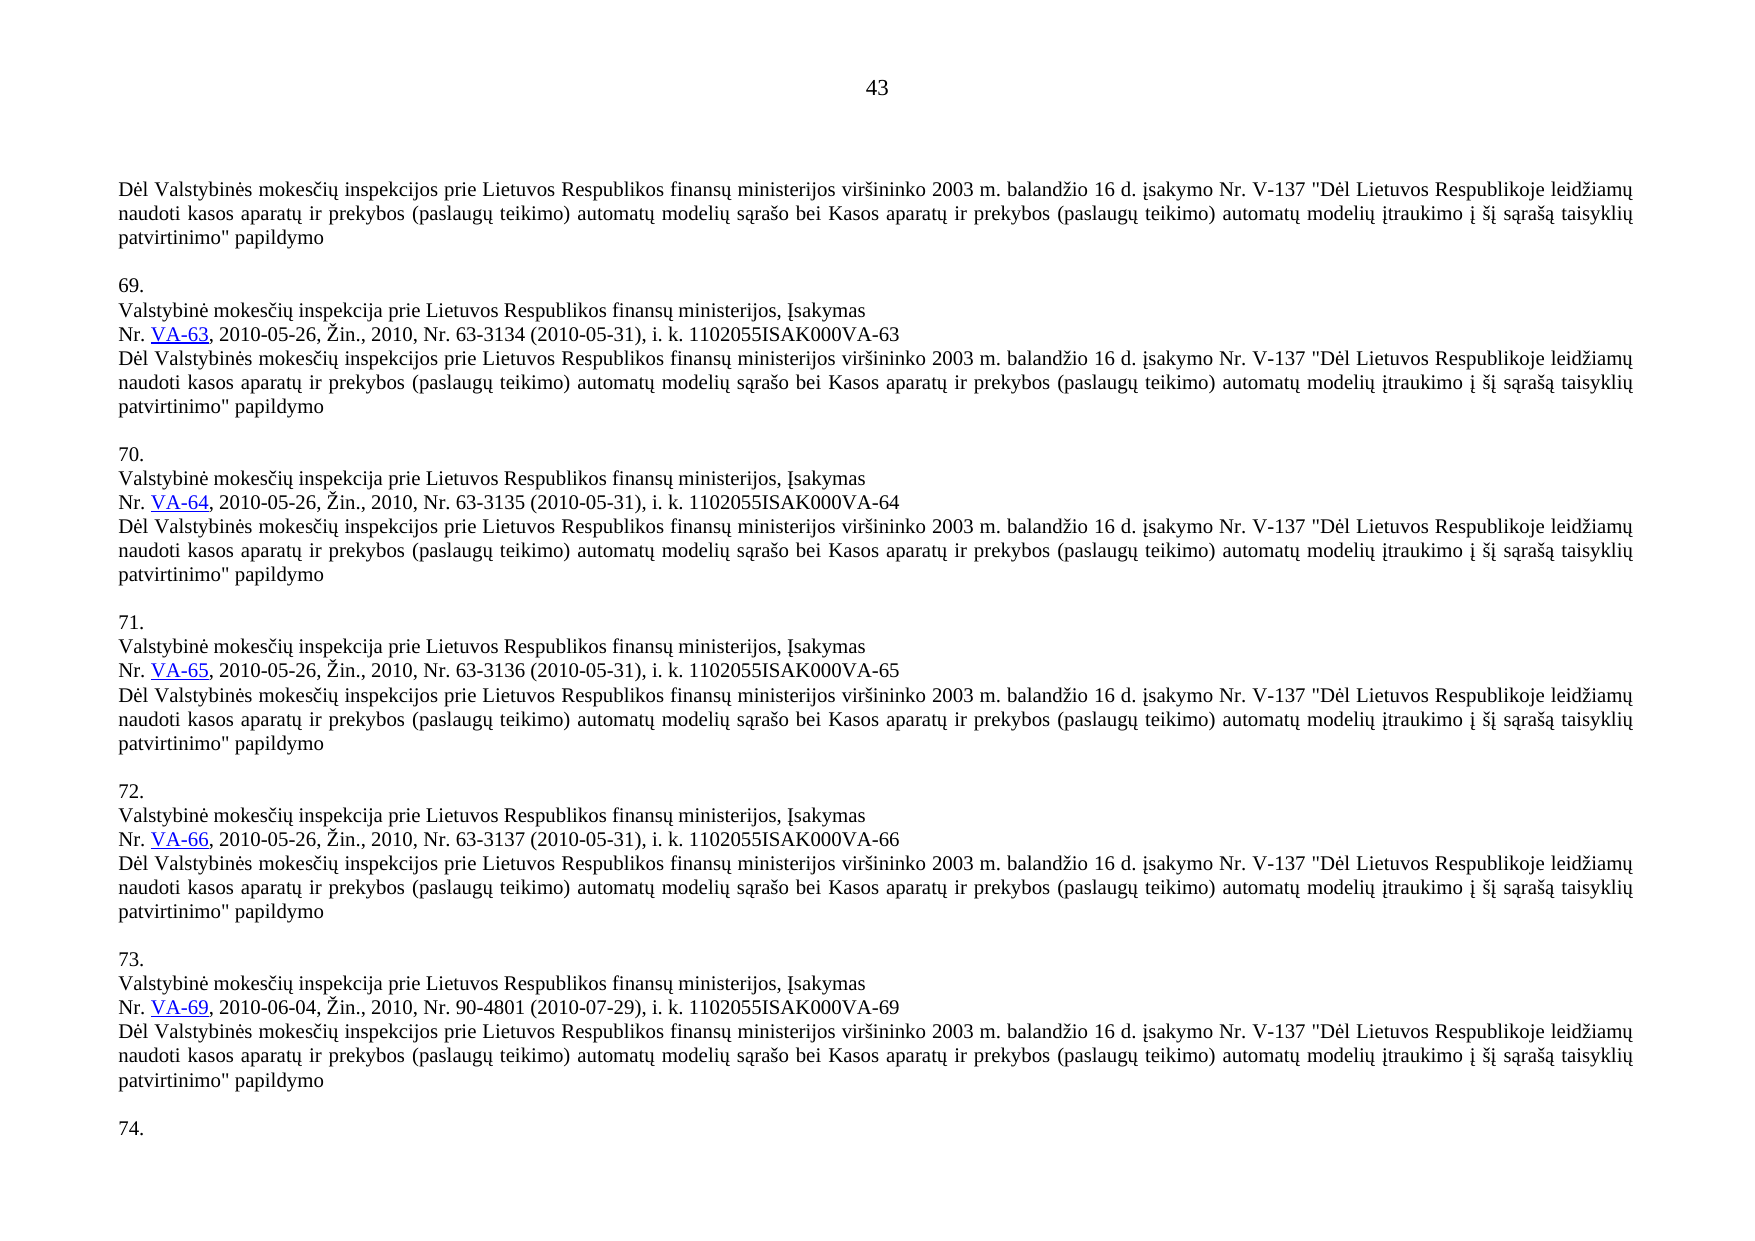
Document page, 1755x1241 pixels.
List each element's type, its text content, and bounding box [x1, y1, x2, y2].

text Valstybinė mokesčių inspekcija prie Lietuvos Respublikos finansų ministerijos, Įsakymas [118, 466, 1636, 490]
text Dėl Valstybinės mokesčių inspekcijos prie Lietuvos Respublikos finansų ministerijos viršininko 2003 m. balandžio 16 d. įsakymo Nr. V-137 "Dėl Lietuvos Respublikoje leidžiamų naudoti kasos aparatų ir prekybos (paslaugų teikimo) automatų modelių sąrašo bei Kasos aparatų ir prekybos (paslaugų teikimo) automatų modelių įtraukimo į šį sąrašą taisyklių patvirtinimo" papildymo [118, 682, 1636, 755]
text 73. [118, 947, 1636, 971]
text 74. [118, 1116, 1636, 1140]
text Valstybinė mokesčių inspekcija prie Lietuvos Respublikos finansų ministerijos, Įsakymas [118, 803, 1636, 827]
text Nr. VA-63, 2010-05-26, Žin., 2010, Nr. 63-3134 (2010-05-31), i. k. 1102055ISAK000VA-63 [118, 322, 1636, 346]
text 71. [118, 610, 1636, 634]
text 69. [118, 273, 1636, 297]
text Nr. VA-64, 2010-05-26, Žin., 2010, Nr. 63-3135 (2010-05-31), i. k. 1102055ISAK000VA-64 [118, 490, 1636, 514]
text Nr. VA-65, 2010-05-26, Žin., 2010, Nr. 63-3136 (2010-05-31), i. k. 1102055ISAK000VA-65 [118, 658, 1636, 682]
text Dėl Valstybinės mokesčių inspekcijos prie Lietuvos Respublikos finansų ministerijos viršininko 2003 m. balandžio 16 d. įsakymo Nr. V-137 "Dėl Lietuvos Respublikoje leidžiamų naudoti kasos aparatų ir prekybos (paslaugų teikimo) automatų modelių sąrašo bei Kasos aparatų ir prekybos (paslaugų teikimo) automatų modelių įtraukimo į šį sąrašą taisyklių patvirtinimo" papildymo [118, 346, 1636, 418]
text Dėl Valstybinės mokesčių inspekcijos prie Lietuvos Respublikos finansų ministerijos viršininko 2003 m. balandžio 16 d. įsakymo Nr. V-137 "Dėl Lietuvos Respublikoje leidžiamų naudoti kasos aparatų ir prekybos (paslaugų teikimo) automatų modelių sąrašo bei Kasos aparatų ir prekybos (paslaugų teikimo) automatų modelių įtraukimo į šį sąrašą taisyklių patvirtinimo" papildymo [118, 177, 1636, 249]
text 72. [118, 779, 1636, 803]
text Dėl Valstybinės mokesčių inspekcijos prie Lietuvos Respublikos finansų ministerijos viršininko 2003 m. balandžio 16 d. įsakymo Nr. V-137 "Dėl Lietuvos Respublikoje leidžiamų naudoti kasos aparatų ir prekybos (paslaugų teikimo) automatų modelių sąrašo bei Kasos aparatų ir prekybos (paslaugų teikimo) automatų modelių įtraukimo į šį sąrašą taisyklių patvirtinimo" papildymo [118, 514, 1636, 586]
text Valstybinė mokesčių inspekcija prie Lietuvos Respublikos finansų ministerijos, Įsakymas [118, 634, 1636, 658]
text Nr. VA-66, 2010-05-26, Žin., 2010, Nr. 63-3137 (2010-05-31), i. k. 1102055ISAK000VA-66 [118, 827, 1636, 851]
text Valstybinė mokesčių inspekcija prie Lietuvos Respublikos finansų ministerijos, Įsakymas [118, 297, 1636, 322]
text Dėl Valstybinės mokesčių inspekcijos prie Lietuvos Respublikos finansų ministerijos viršininko 2003 m. balandžio 16 d. įsakymo Nr. V-137 "Dėl Lietuvos Respublikoje leidžiamų naudoti kasos aparatų ir prekybos (paslaugų teikimo) automatų modelių sąrašo bei Kasos aparatų ir prekybos (paslaugų teikimo) automatų modelių įtraukimo į šį sąrašą taisyklių patvirtinimo" papildymo [118, 1019, 1636, 1092]
text Nr. VA-69, 2010-06-04, Žin., 2010, Nr. 90-4801 (2010-07-29), i. k. 1102055ISAK000VA-69 [118, 995, 1636, 1019]
text Valstybinė mokesčių inspekcija prie Lietuvos Respublikos finansų ministerijos, Įsakymas [118, 971, 1636, 995]
text Dėl Valstybinės mokesčių inspekcijos prie Lietuvos Respublikos finansų ministerijos viršininko 2003 m. balandžio 16 d. įsakymo Nr. V-137 "Dėl Lietuvos Respublikoje leidžiamų naudoti kasos aparatų ir prekybos (paslaugų teikimo) automatų modelių sąrašo bei Kasos aparatų ir prekybos (paslaugų teikimo) automatų modelių įtraukimo į šį sąrašą taisyklių patvirtinimo" papildymo [118, 851, 1636, 923]
text 70. [118, 442, 1636, 466]
